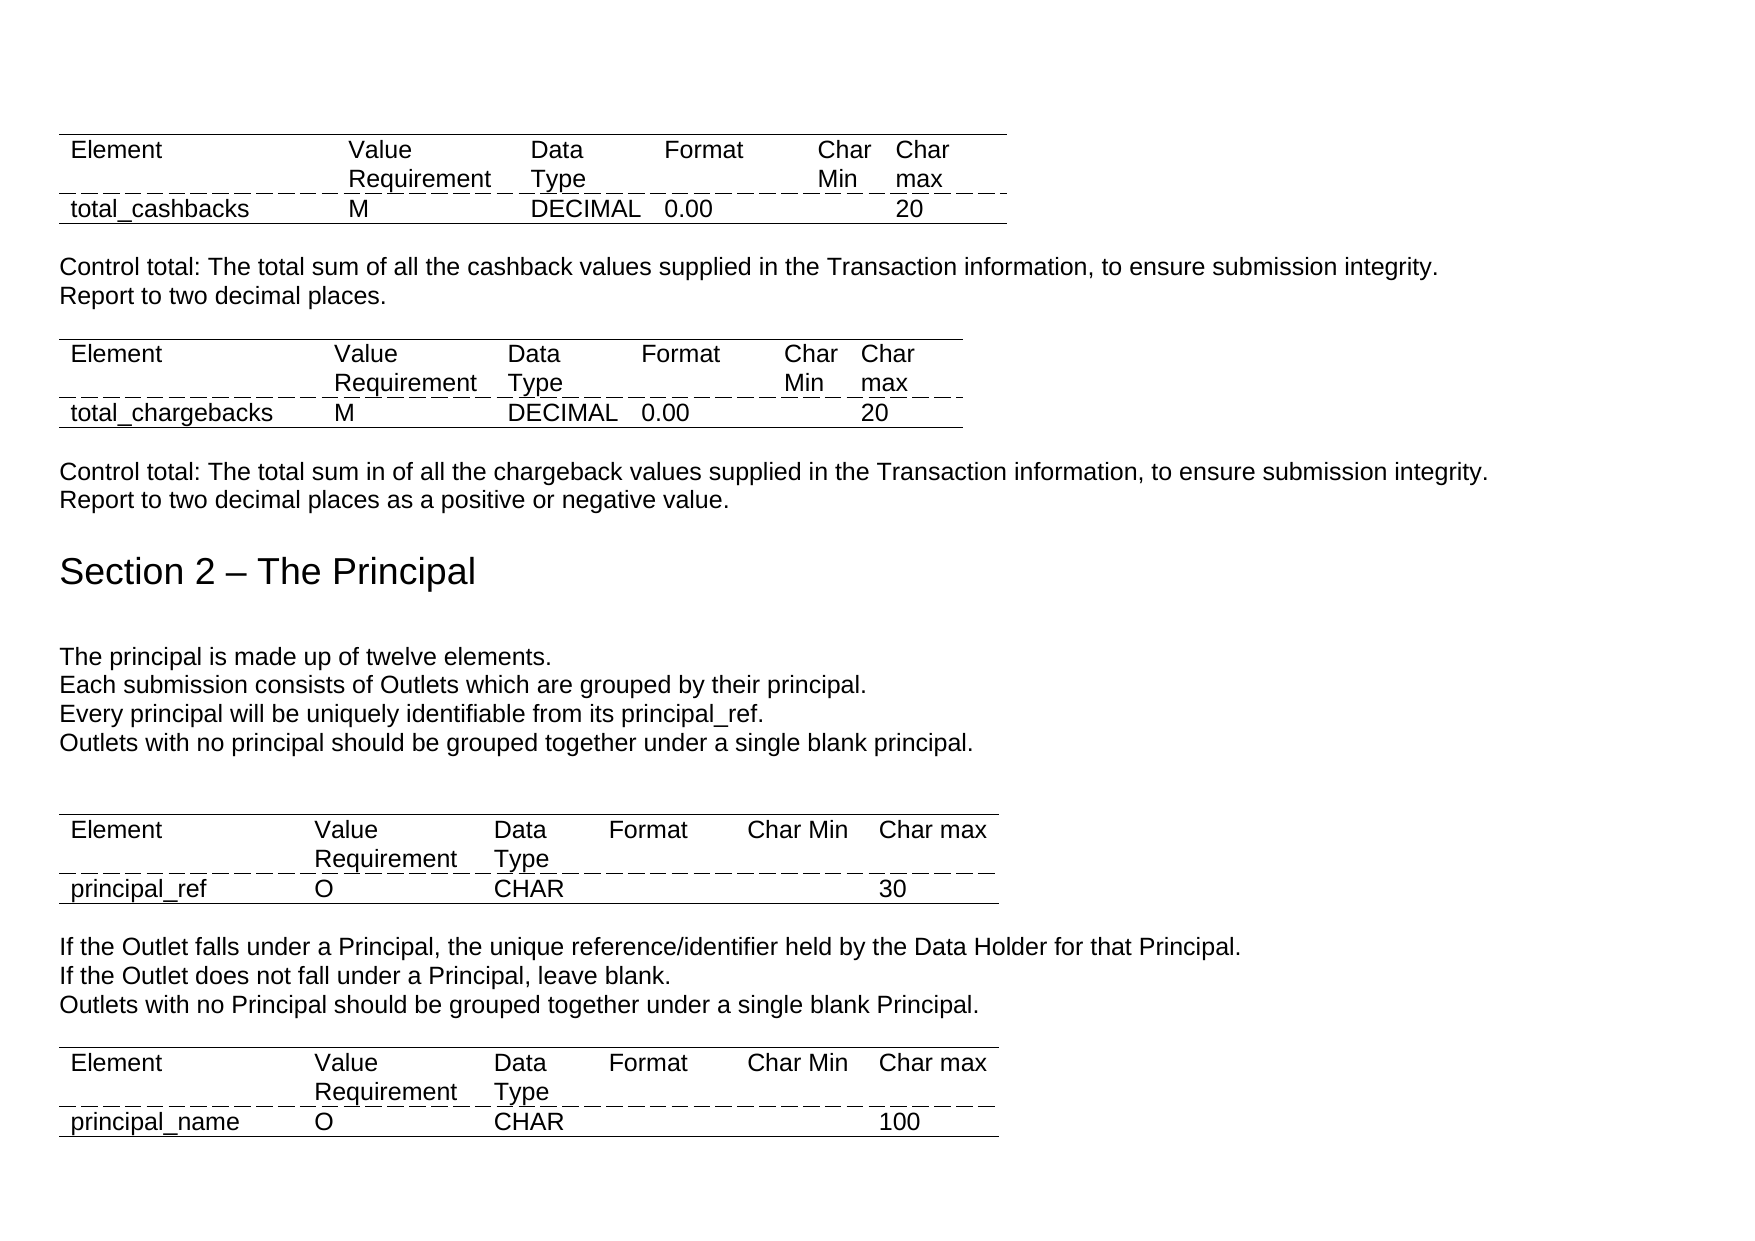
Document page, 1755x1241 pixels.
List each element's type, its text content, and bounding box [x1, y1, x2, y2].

text Control total: The total sum of all the cashback values supplied in the Transaction information, to ensure submission integrity. [59, 223, 1724, 281]
table_header Char Min [773, 340, 849, 397]
table_cell principal_ref [59, 873, 303, 902]
text Each submission consists of Outlets which are grouped by their principal. [59, 670, 1724, 699]
table_cell 20 [884, 193, 1007, 222]
table_cell [736, 873, 867, 902]
table_header Format [630, 340, 773, 397]
table_cell 0.00 [630, 397, 773, 427]
table_header Format [597, 1048, 736, 1106]
text Report to two decimal places as a positive or negative value. [59, 485, 1724, 543]
table_header Element [59, 815, 303, 873]
table_cell 30 [868, 873, 999, 902]
table_header Char max [849, 340, 963, 397]
text Outlets with no principal should be grouped together under a single blank principal. [59, 728, 1724, 785]
table_header Value Requirement [303, 815, 482, 873]
table_header Value Requirement [337, 135, 519, 193]
table_cell principal_name [59, 1106, 303, 1136]
table_header Char Min [736, 815, 867, 873]
table_cell M [323, 397, 496, 427]
text Report to two decimal places. [59, 281, 1724, 310]
table_header Element [59, 1048, 303, 1106]
table_cell 100 [868, 1106, 999, 1136]
text Control total: The total sum in of all the chargeback values supplied in the Transaction information, to ensure submission integrity. [59, 428, 1724, 485]
text If the Outlet falls under a Principal, the unique reference/identifier held by the Data Holder for that Principal. If the Outlet does not fall under a Principal, leave blank. Outlets with no Principal should be grouped together under a single blank Principal. [59, 903, 1724, 1018]
table_cell [597, 873, 736, 902]
table_header Char max [868, 815, 999, 873]
table_cell [736, 1106, 867, 1136]
table_header Element [59, 340, 323, 397]
table_cell CHAR [483, 1106, 597, 1136]
table_header Data Type [519, 135, 653, 193]
text Every principal will be uniquely identifiable from its principal_ref. [59, 699, 1724, 728]
table_header Value Requirement [303, 1048, 482, 1106]
table_header Value Requirement [323, 340, 496, 397]
table_cell CHAR [483, 873, 597, 902]
table_cell O [303, 1106, 482, 1136]
table_cell DECIMAL [496, 397, 630, 427]
text The principal is made up of twelve elements. [59, 642, 1724, 670]
subtitle Section 2 – The Principal [59, 549, 1724, 635]
table_header Char Min [806, 135, 884, 193]
table_cell O [303, 873, 482, 902]
table_header Char Min [736, 1048, 867, 1106]
table_cell [773, 397, 849, 427]
table_cell [806, 193, 884, 222]
table_cell total_cashbacks [59, 193, 337, 222]
table_header Char max [868, 1048, 999, 1106]
table_header Element [59, 135, 337, 193]
table_cell 0.00 [653, 193, 806, 222]
table_cell total_chargebacks [59, 397, 323, 427]
table_header Char max [884, 135, 1007, 193]
table_cell DECIMAL [519, 193, 653, 222]
table_header Data Type [483, 815, 597, 873]
table_header Data Type [483, 1048, 597, 1106]
table_cell [597, 1106, 736, 1136]
table_header Data Type [496, 340, 630, 397]
table_cell 20 [849, 397, 963, 427]
table_header Format [597, 815, 736, 873]
table_header Format [653, 135, 806, 193]
table_cell M [337, 193, 519, 222]
